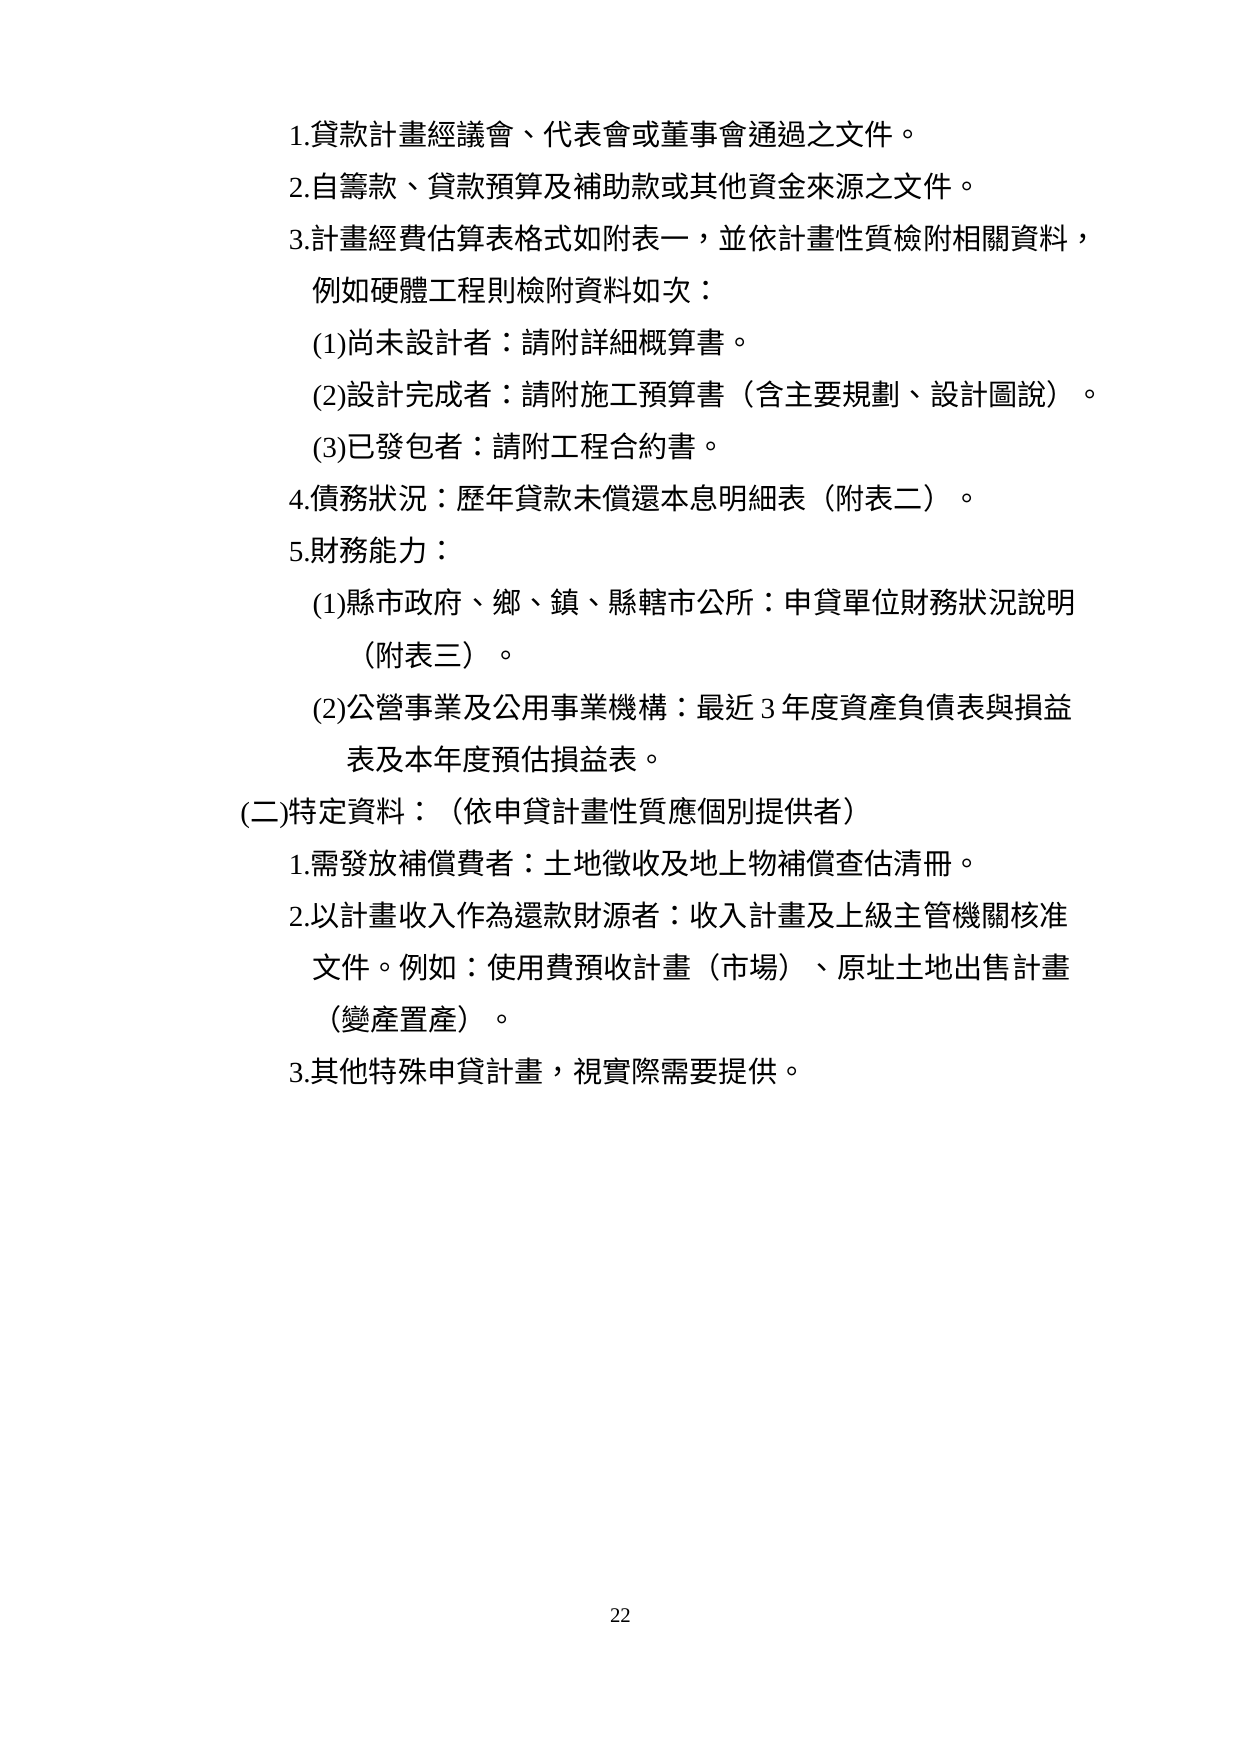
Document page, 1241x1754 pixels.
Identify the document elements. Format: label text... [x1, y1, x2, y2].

text 2.以計畫收入作為還款財源者：收入計畫及上級主管機關核准文件。例如：使用費預收計畫（市場）、原址土地出售計畫（變產置產）。 [288, 885, 1087, 1041]
text (2)設計完成者：請附施工預算書（含主要規劃、設計圖說）。 [312, 364, 1087, 416]
text 1.貸款計畫經議會、代表會或董事會通過之文件。 [153, 103, 1087, 156]
text 5.財務能力： [288, 520, 1087, 572]
text (1)尚未設計者：請附詳細概算書。 [312, 312, 1087, 364]
text (1)縣市政府、鄉、鎮、縣轄市公所：申貸單位財務狀況說明（附表三）。 [312, 572, 1087, 676]
text 3.其他特殊申貸計畫，視實際需要提供。 [288, 1041, 1087, 1093]
text (二)特定資料：（依申貸計畫性質應個別提供者） [153, 781, 1087, 833]
text (3)已發包者：請附工程合約書。 [312, 416, 1087, 468]
text 1.需發放補償費者：土地徵收及地上物補償查估清冊。 [288, 833, 1087, 885]
text 4.債務狀況：歷年貸款未償還本息明細表（附表二）。 [288, 468, 1087, 520]
text 3.計畫經費估算表格式如附表一，並依計畫性質檢附相關資料，例如硬體工程則檢附資料如次： [288, 208, 1087, 312]
text (2)公營事業及公用事業機構：最近3年度資產負債表與損益表及本年度預估損益表。 [312, 676, 1087, 781]
text 2.自籌款、貸款預算及補助款或其他資金來源之文件。 [153, 156, 1087, 208]
